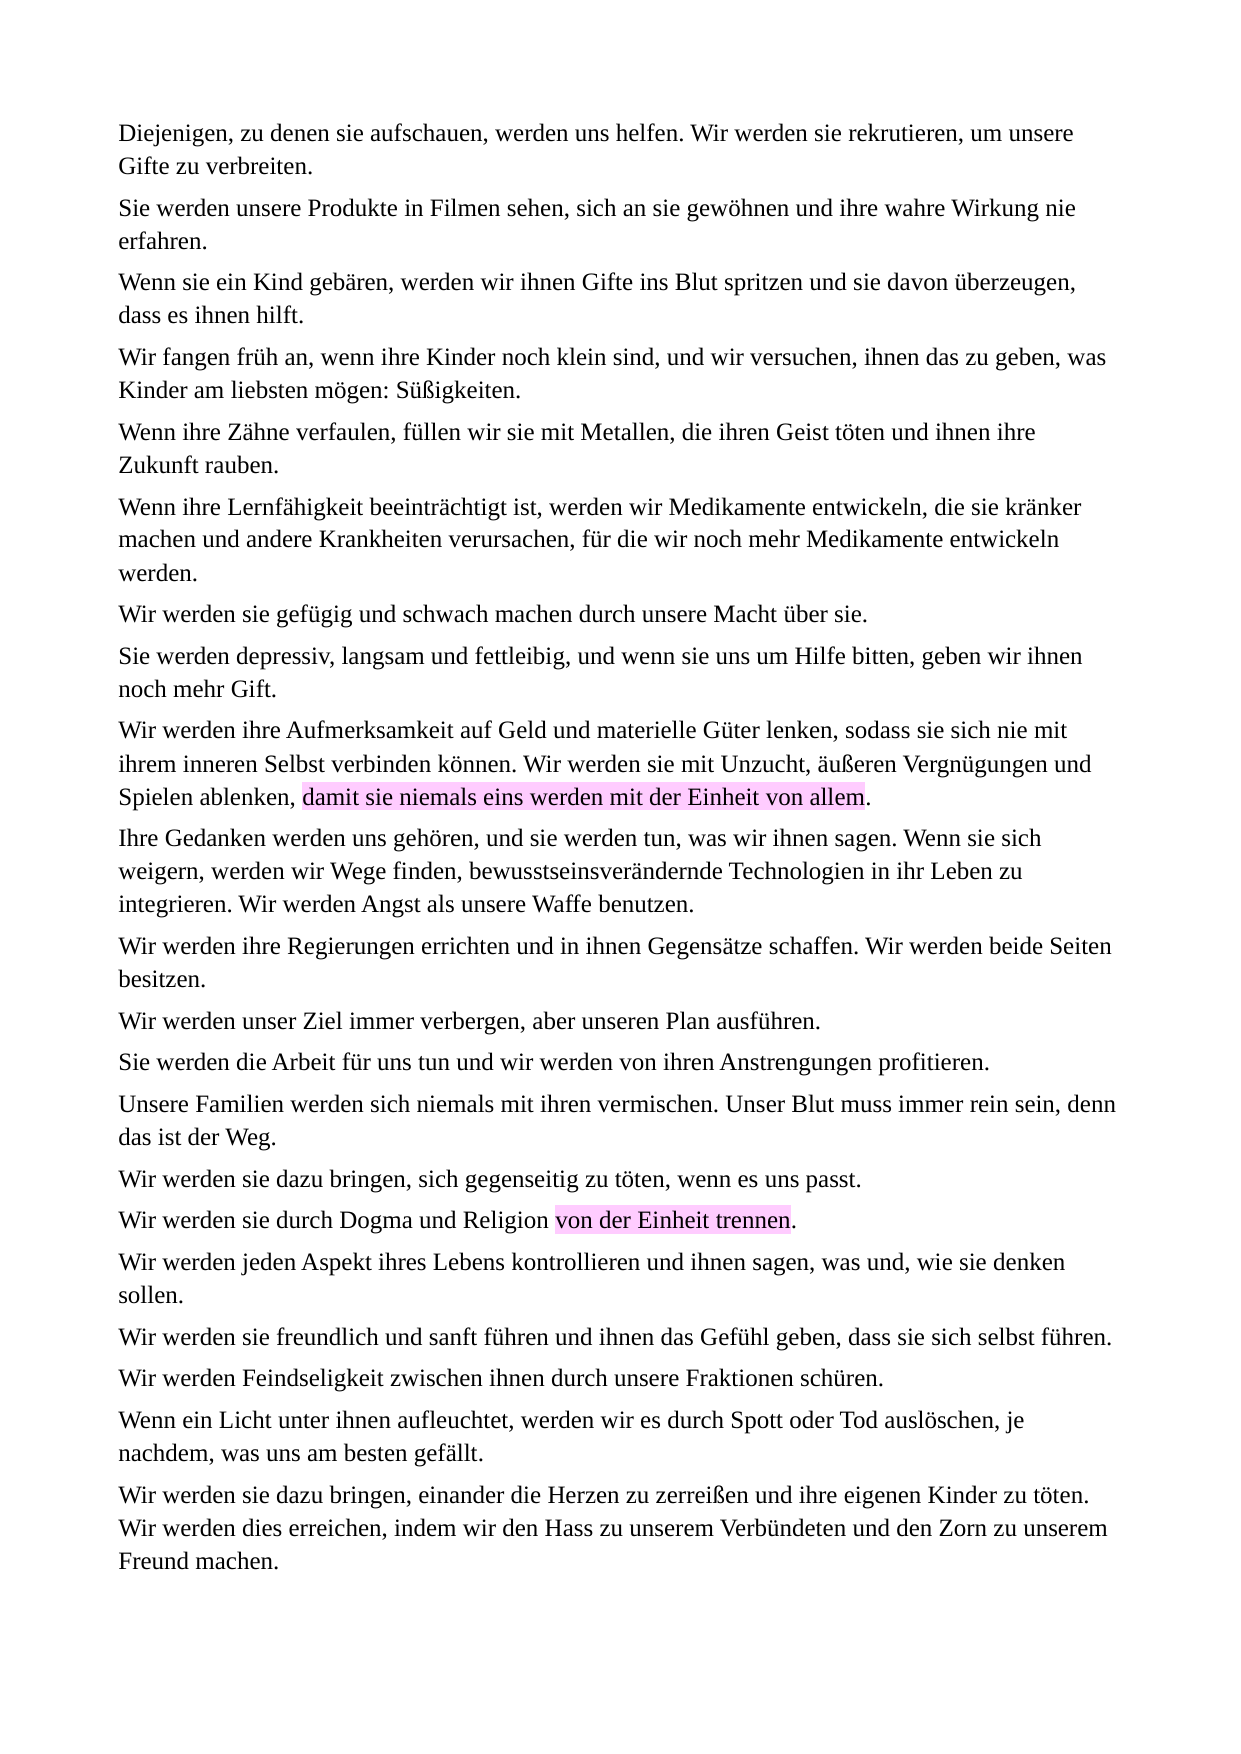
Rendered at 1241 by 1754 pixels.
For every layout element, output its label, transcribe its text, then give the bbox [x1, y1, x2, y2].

text Wenn ihre Lernfähigkeit beeinträchtigt ist, werden wir Medikamente entwickeln, die sie kränker machen und andere Krankheiten verursachen, für die wir noch mehr Medikamente entwickeln werden. [118, 492, 1122, 586]
text Wir werden ihre Aufmerksamkeit auf Geld und materielle Güter lenken, sodass sie sich nie mit ihrem inneren Selbst verbinden können. Wir werden sie mit Unzucht, äußeren Vergnügungen und Spielen ablenken, damit sie niemals eins werden mit der Einheit von allem. [118, 716, 1122, 810]
text Wir werden sie durch Dogma und Religion von der Einheit trennen. [118, 1205, 1122, 1234]
text Wenn ihre Zähne verfaulen, füllen wir sie mit Metallen, die ihren Geist töten und ihnen ihre Zukunft rauben. [118, 417, 1122, 479]
text Wir werden sie dazu bringen, sich gegenseitig zu töten, wenn es uns passt. [118, 1164, 1122, 1192]
text Wir werden unser Ziel immer verbergen, aber unseren Plan ausführen. [118, 1006, 1122, 1034]
text Wir werden jeden Aspekt ihres Lebens kontrollieren und ihnen sagen, was und, wie sie denken sollen. [118, 1247, 1122, 1309]
text Wir werden Feindseligkeit zwischen ihnen durch unsere Fraktionen schüren. [118, 1363, 1122, 1392]
text Unsere Familien werden sich niemals mit ihren vermischen. Unser Blut muss immer rein sein, denn das ist der Weg. [118, 1089, 1122, 1151]
text Wenn sie ein Kind gebären, werden wir ihnen Gifte ins Blut spritzen und sie davon überzeugen, dass es ihnen hilft. [118, 267, 1122, 329]
text Wir fangen früh an, wenn ihre Kinder noch klein sind, und wir versuchen, ihnen das zu geben, was Kinder am liebsten mögen: Süßigkeiten. [118, 342, 1122, 404]
text Diejenigen, zu denen sie aufschauen, werden uns helfen. Wir werden sie rekrutieren, um unsere Gifte zu verbreiten. [118, 118, 1122, 180]
text Wir werden ihre Regierungen errichten und in ihnen Gegensätze schaffen. Wir werden beide Seiten besitzen. [118, 931, 1122, 993]
text Ihre Gedanken werden uns gehören, und sie werden tun, was wir ihnen sagen. Wenn sie sich weigern, werden wir Wege finden, bewusstseinsverändernde Technologien in ihr Leben zu integrieren. Wir werden Angst als unsere Waffe benutzen. [118, 823, 1122, 918]
text Sie werden depressiv, langsam und fettleibig, und wenn sie uns um Hilfe bitten, geben wir ihnen noch mehr Gift. [118, 641, 1122, 703]
text Wir werden sie freundlich und sanft führen und ihnen das Gefühl geben, dass sie sich selbst führen. [118, 1322, 1122, 1351]
text Sie werden unsere Produkte in Filmen sehen, sich an sie gewöhnen und ihre wahre Wirkung nie erfahren. [118, 193, 1122, 254]
text Sie werden die Arbeit für uns tun und wir werden von ihren Anstrengungen profitieren. [118, 1047, 1122, 1076]
text Wir werden sie gefügig und schwach machen durch unsere Macht über sie. [118, 599, 1122, 628]
text Wenn ein Licht unter ihnen aufleuchtet, werden wir es durch Spott oder Tod auslöschen, je nachdem, was uns am besten gefällt. [118, 1405, 1122, 1467]
text Wir werden sie dazu bringen, einander die Herzen zu zerreißen und ihre eigenen Kinder zu töten. Wir werden dies erreichen, indem wir den Hass zu unserem Verbündeten und den Zorn zu unserem Freund machen. [118, 1480, 1122, 1574]
